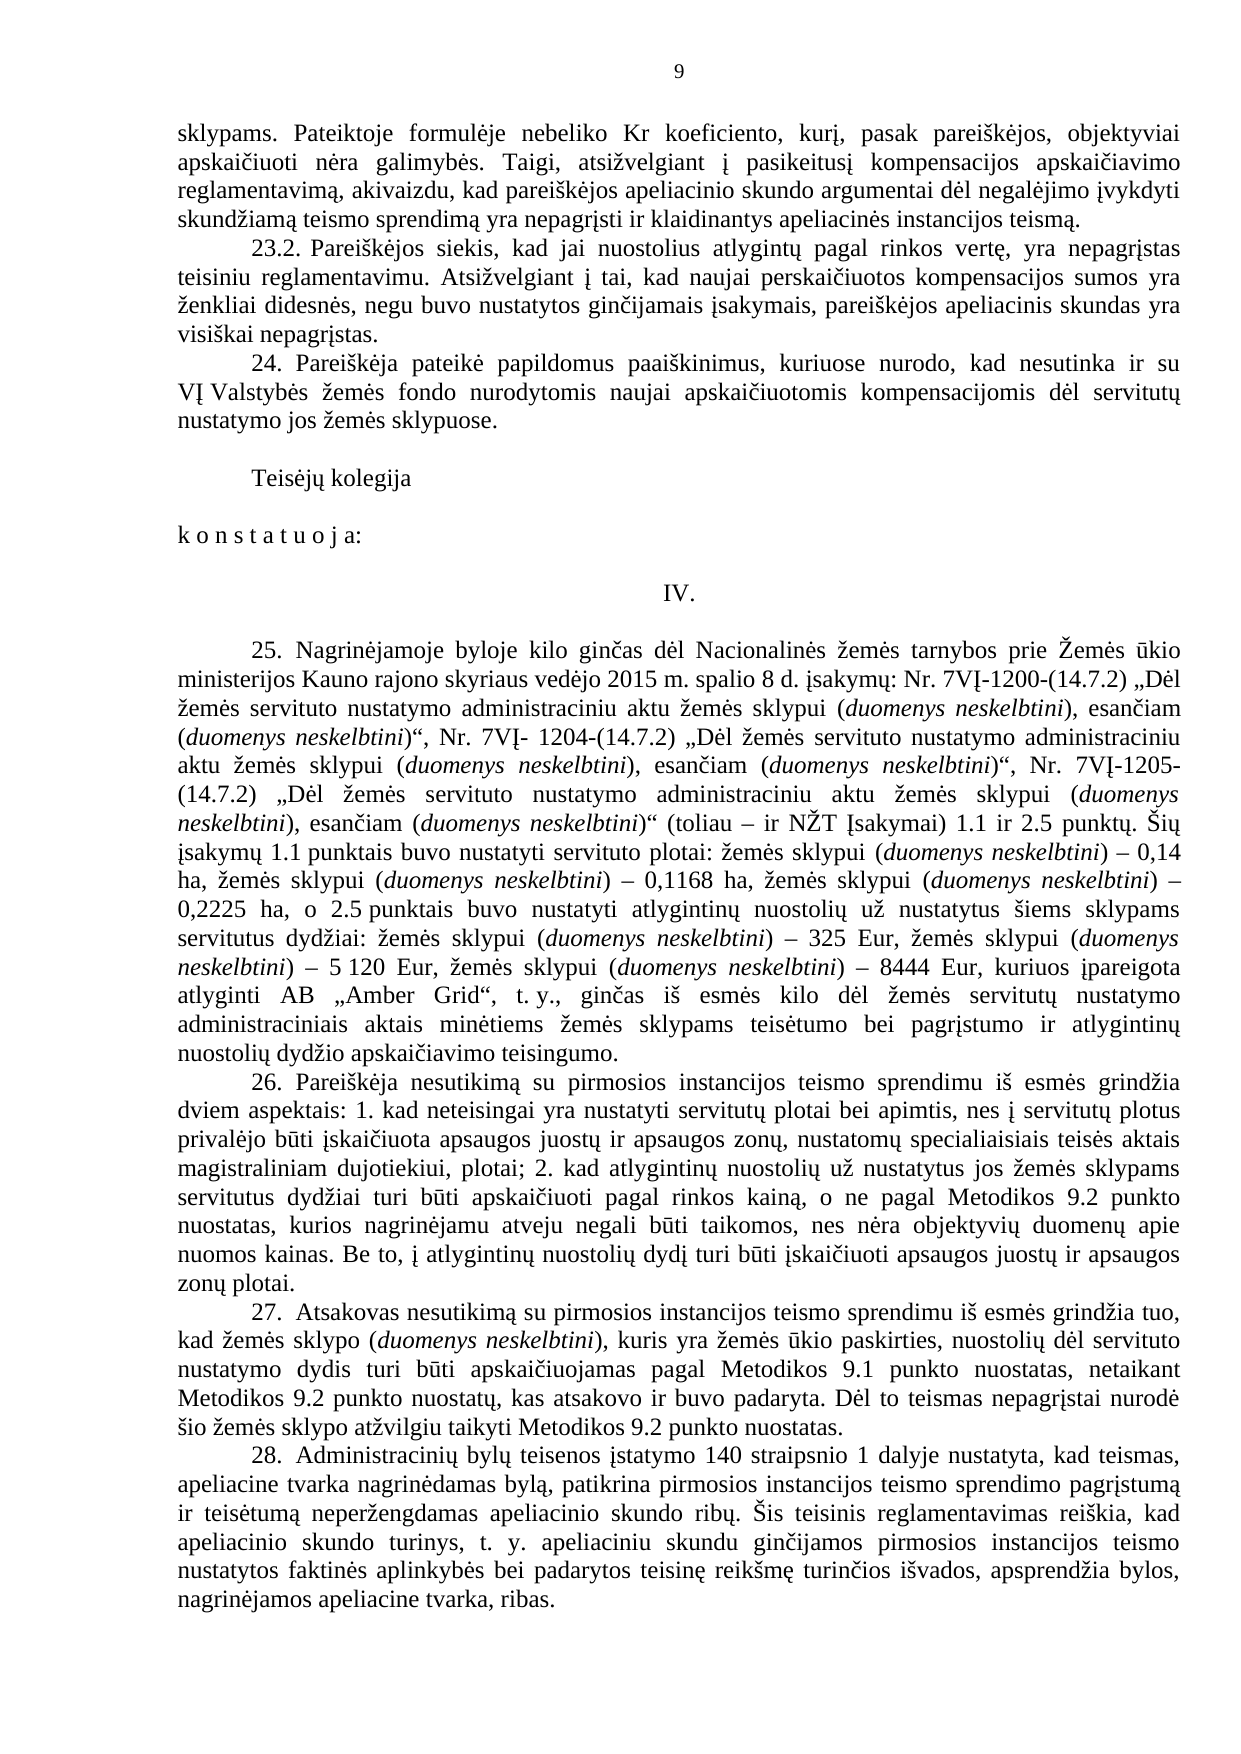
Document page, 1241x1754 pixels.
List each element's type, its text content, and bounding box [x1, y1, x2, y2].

text k o n s t a t u o j a: [177, 521, 1181, 549]
text 25. Nagrinėjamoje byloje kilo ginčas dėl Nacionalinės žemės tarnybos prie Žemės ūkio ministerijos Kauno rajono skyriaus vedėjo 2015 m. spalio 8 d. įsakymų: Nr. 7VĮ-1200-(14.7.2) „Dėl žemės servituto nustatymo administraciniu aktu žemės sklypui (duomenys neskelbtini), esančiam (duomenys neskelbtini)“, Nr. 7VĮ- 1204-(14.7.2) „Dėl žemės servituto nustatymo administraciniu aktu žemės sklypui (duomenys neskelbtini), esančiam (duomenys neskelbtini)“, Nr. 7VĮ-1205- (14.7.2) „Dėl žemės servituto nustatymo administraciniu aktu žemės sklypui (duomenys neskelbtini), esančiam (duomenys neskelbtini)“ (toliau – ir NŽT Įsakymai) 1.1 ir 2.5 punktų. Šių įsakymų 1.1 punktais buvo nustatyti servituto plotai: žemės sklypui (duomenys neskelbtini) – 0,14 ha, žemės sklypui (duomenys neskelbtini) – 0,1168 ha, žemės sklypui (duomenys neskelbtini) – 0,2225 ha, o 2.5 punktais buvo nustatyti atlygintinų nuostolių už nustatytus šiems sklypams servitutus dydžiai: žemės sklypui (duomenys neskelbtini) – 325 Eur, žemės sklypui (duomenys neskelbtini) – 5 120 Eur, žemės sklypui (duomenys neskelbtini) – 8444 Eur, kuriuos įpareigota atlyginti AB „Amber Grid“, t. y., ginčas iš esmės kilo dėl žemės servitutų nustatymo administraciniais aktais minėtiems žemės sklypams teisėtumo bei pagrįstumo ir atlygintinų nuostolių dydžio apskaičiavimo teisingumo. [177, 636, 1181, 1067]
text 27. Atsakovas nesutikimą su pirmosios instancijos teismo sprendimu iš esmės grindžia tuo, kad žemės sklypo (duomenys neskelbtini), kuris yra žemės ūkio paskirties, nuostolių dėl servituto nustatymo dydis turi būti apskaičiuojamas pagal Metodikos 9.1 punkto nuostatas, netaikant Metodikos 9.2 punkto nuostatų, kas atsakovo ir buvo padaryta. Dėl to teismas nepagrįstai nurodė šio žemės sklypo atžvilgiu taikyti Metodikos 9.2 punkto nuostatas. [177, 1297, 1181, 1441]
text sklypams. Pateiktoje formulėje nebeliko Kr koeficiento, kurį, pasak pareiškėjos, objektyviai apskaičiuoti nėra galimybės. Taigi, atsižvelgiant į pasikeitusį kompensacijos apskaičiavimo reglamentavimą, akivaizdu, kad pareiškėjos apeliacinio skundo argumentai dėl negalėjimo įvykdyti skundžiamą teismo sprendimą yra nepagrįsti ir klaidinantys apeliacinės instancijos teismą. [177, 118, 1181, 233]
text 23.2. Pareiškėjos siekis, kad jai nuostolius atlygintų pagal rinkos vertę, yra nepagrįstas teisiniu reglamentavimu. Atsižvelgiant į tai, kad naujai perskaičiuotos kompensacijos sumos yra ženkliai didesnės, negu buvo nustatytos ginčijamais įsakymais, pareiškėjos apeliacinis skundas yra visiškai nepagrįstas. [177, 233, 1181, 348]
text Teisėjų kolegija [177, 463, 1181, 492]
text 24. Pareiškėja pateikė papildomus paaiškinimus, kuriuose nurodo, kad nesutinka ir su VĮ Valstybės žemės fondo nurodytomis naujai apskaičiuotomis kompensacijomis dėl servitutų nustatymo jos žemės sklypuose. [177, 348, 1181, 434]
text 26. Pareiškėja nesutikimą su pirmosios instancijos teismo sprendimu iš esmės grindžia dviem aspektais: 1. kad neteisingai yra nustatyti servitutų plotai bei apimtis, nes į servitutų plotus privalėjo būti įskaičiuota apsaugos juostų ir apsaugos zonų, nustatomų specialiaisiais teisės aktais magistraliniam dujotiekiui, plotai; 2. kad atlygintinų nuostolių už nustatytus jos žemės sklypams servitutus dydžiai turi būti apskaičiuoti pagal rinkos kainą, o ne pagal Metodikos 9.2 punkto nuostatas, kurios nagrinėjamu atveju negali būti taikomos, nes nėra objektyvių duomenų apie nuomos kainas. Be to, į atlygintinų nuostolių dydį turi būti įskaičiuoti apsaugos juostų ir apsaugos zonų plotai. [177, 1067, 1181, 1297]
text 28. Administracinių bylų teisenos įstatymo 140 straipsnio 1 dalyje nustatyta, kad teismas, apeliacine tvarka nagrinėdamas bylą, patikrina pirmosios instancijos teismo sprendimo pagrįstumą ir teisėtumą neperžengdamas apeliacinio skundo ribų. Šis teisinis reglamentavimas reiškia, kad apeliacinio skundo turinys, t. y. apeliaciniu skundu ginčijamos pirmosios instancijos teismo nustatytos faktinės aplinkybės bei padarytos teisinę reikšmę turinčios išvados, apsprendžia bylos, nagrinėjamos apeliacine tvarka, ribas. [177, 1441, 1181, 1613]
text IV. [177, 578, 1181, 607]
